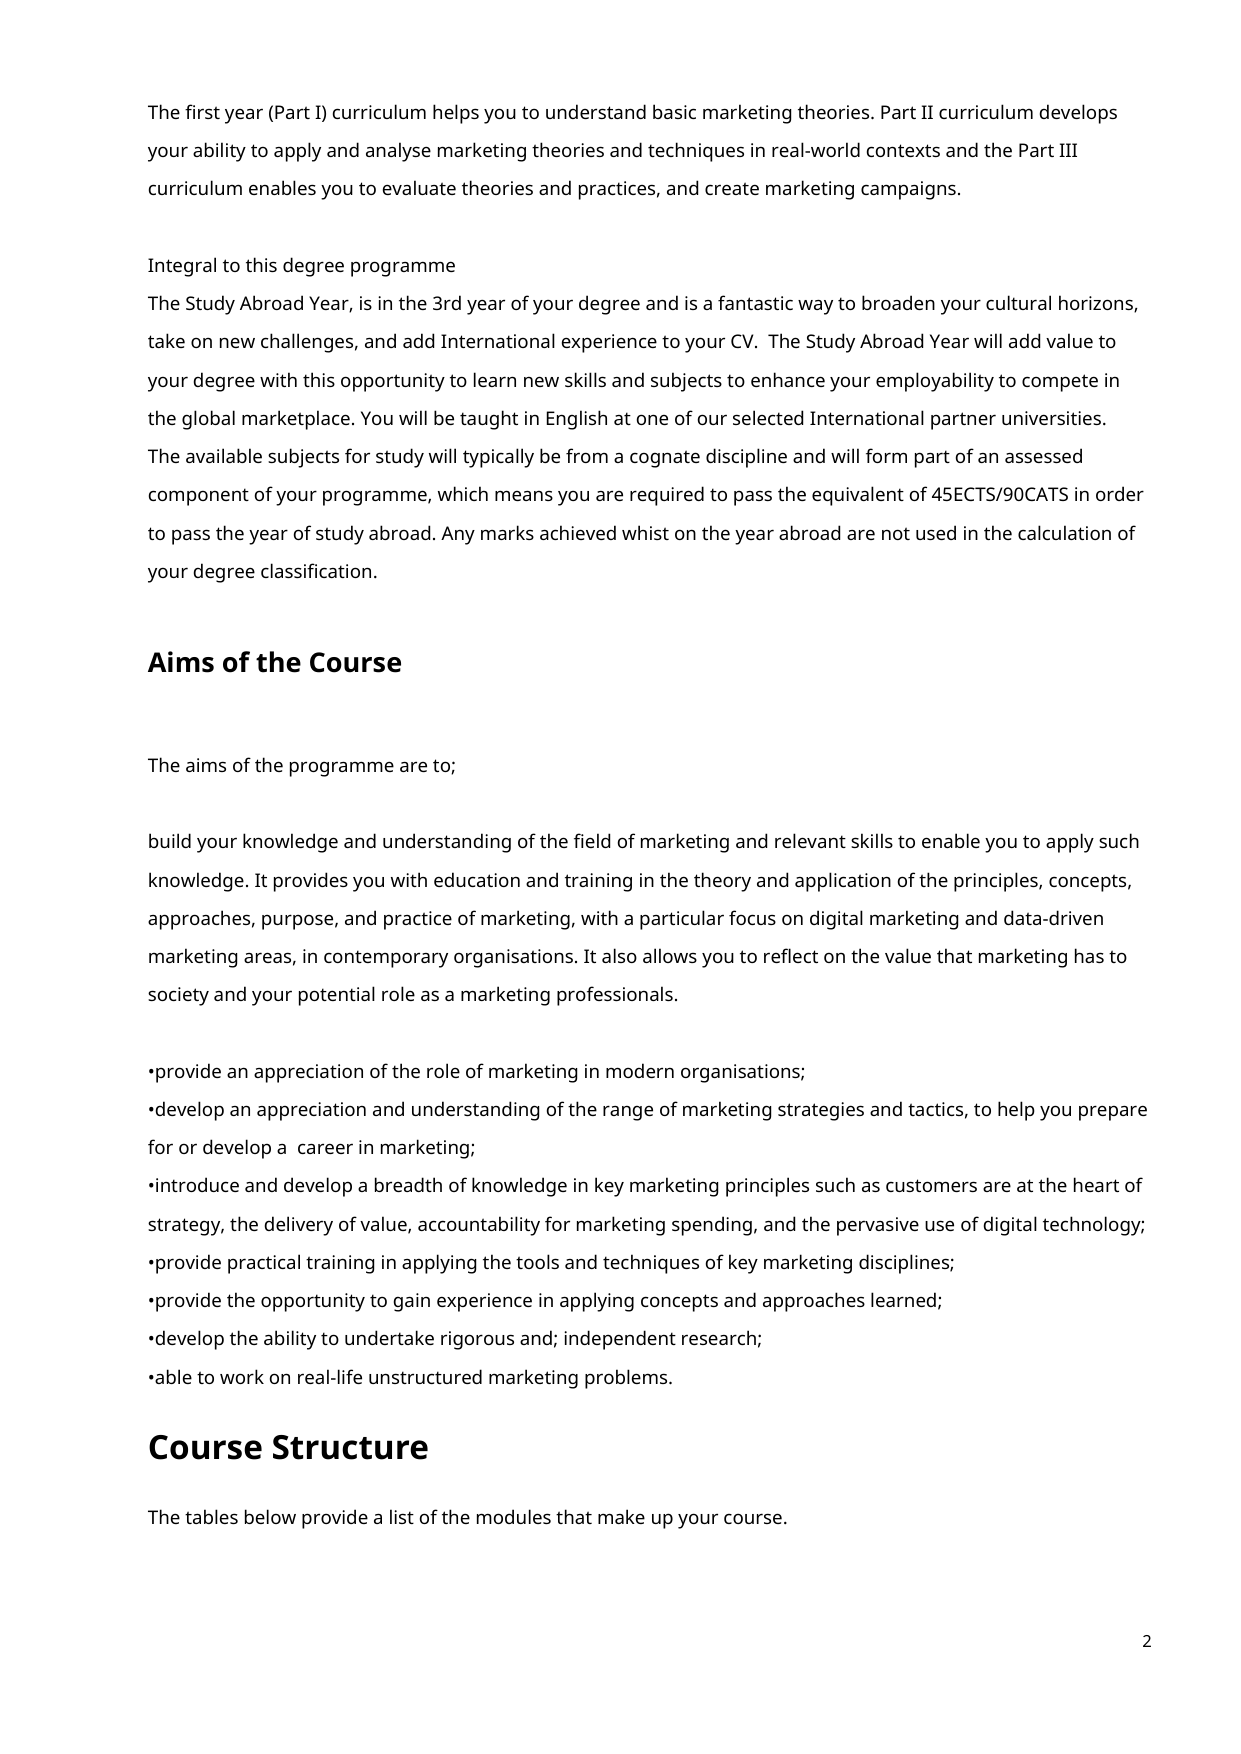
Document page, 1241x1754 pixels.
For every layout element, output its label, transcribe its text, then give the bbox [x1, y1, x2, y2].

text The tables below provide a list of the modules that make up your course. [148, 1505, 1152, 1530]
text The first year (Part I) curriculum helps you to understand basic marketing theories. Part II curriculum develops your ability to apply and analyse marketing theories and techniques in real-world contexts and the Part III curriculum enables you to evaluate theories and practices, and create marketing campaigns. Integral to this degree programme The Study Abroad Year, is in the 3rd year of your degree and is a fantastic way to broaden your cultural horizons, take on new challenges, and add International experience to your CV. The Study Abroad Year will add value to your degree with this opportunity to learn new skills and subjects to enhance your employability to compete in the global marketplace. You will be taught in English at one of our selected International partner universities. The available subjects for study will typically be from a cognate discipline and will form part of an assessed component of your programme, which means you are required to pass the equivalent of 45ECTS/90CATS in order to pass the year of study abroad. Any marks achieved whist on the year abroad are not used in the calculation of your degree classification. [148, 99, 1145, 583]
subtitle Course Structure [148, 1424, 1152, 1469]
text The aims of the programme are to; build your knowledge and understanding of the field of marketing and relevant skills to enable you to apply such knowledge. It provides you with education and training in the theory and application of the principles, concepts, approaches, purpose, and practice of marketing, with a particular focus on digital marketing and data-driven marketing areas, in contemporary organisations. It also allows you to reflect on the value that marketing has to society and your potential role as a marketing professionals. •provide an appreciation of the role of marketing in modern organisations; •develop an appreciation and understanding of the range of marketing strategies and tactics, to help you prepare for or develop a career in marketing; •introduce and develop a breadth of knowledge in key marketing principles such as customers are at the heart of strategy, the delivery of value, accountability for marketing spending, and the pervasive use of digital technology; •provide practical training in applying the tools and techniques of key marketing disciplines; •provide the opportunity to gain experience in applying concepts and approaches learned; •develop the ability to undertake rigorous and; independent research; •able to work on real-life unstructured marketing problems. [148, 752, 1152, 1389]
subtitle Aims of the Course [148, 643, 1152, 680]
